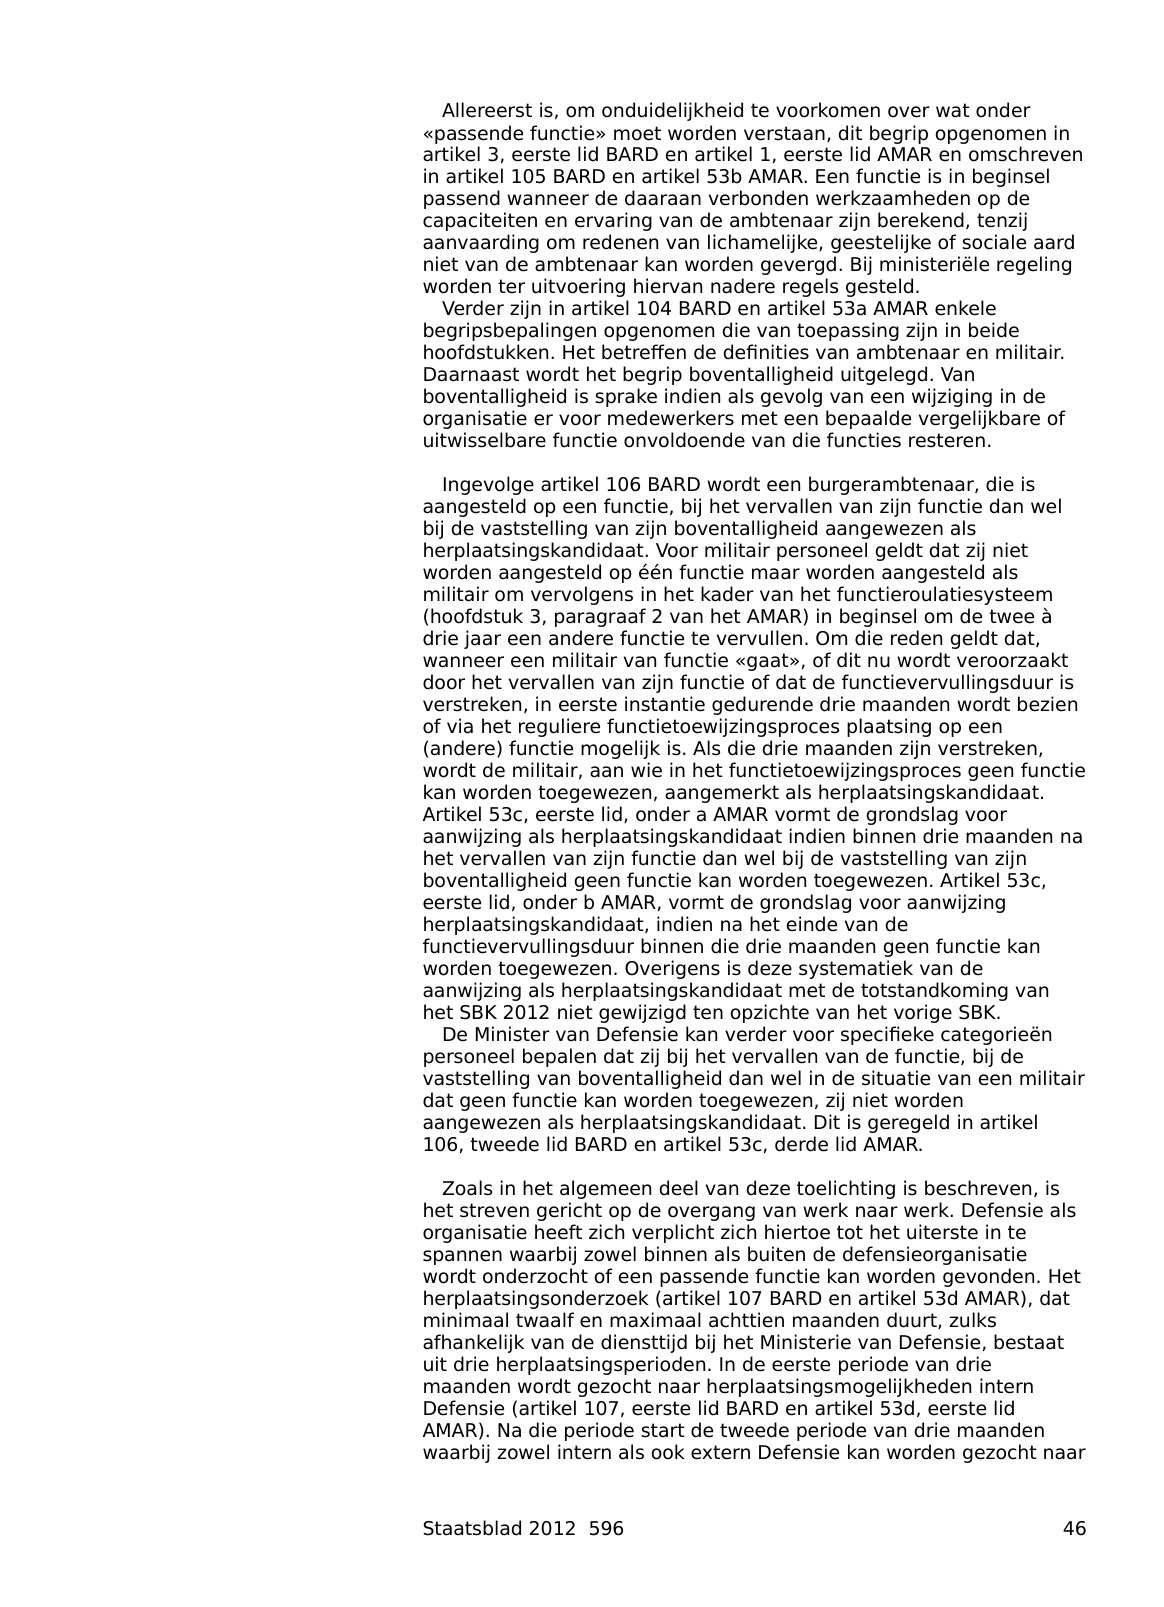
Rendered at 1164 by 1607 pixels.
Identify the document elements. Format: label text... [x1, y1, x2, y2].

text Ingevolge artikel 106 BARD wordt een burgerambtenaar, die is aangesteld op een functie, bij het vervallen van zijn functie dan wel bij de vaststelling van zijn boventalligheid aangewezen als herplaatsingskandidaat. Voor militair personeel geldt dat zij niet worden aangesteld op één functie maar worden aangesteld als militair om vervolgens in het kader van het functieroulatiesysteem (hoofdstuk 3, paragraaf 2 van het AMAR) in beginsel om de twee à drie jaar een andere functie te vervullen. Om die reden geldt dat, wanneer een militair van functie «gaat», of dit nu wordt veroorzaakt door het vervallen van zijn functie of dat de functievervullingsduur is verstreken, in eerste instantie gedurende drie maanden wordt bezien of via het reguliere functietoewijzingsproces plaatsing op een (andere) functie mogelijk is. Als die drie maanden zijn verstreken, wordt de militair, aan wie in het functietoewijzingsproces geen functie kan worden toegewezen, aangemerkt als herplaatsingskandidaat. Artikel 53c, eerste lid, onder a AMAR vormt de grondslag voor aanwijzing als herplaatsingskandidaat indien binnen drie maanden na het vervallen van zijn functie dan wel bij de vaststelling van zijn boventalligheid geen functie kan worden toegewezen. Artikel 53c, eerste lid, onder b AMAR, vormt de grondslag voor aanwijzing herplaatsingskandidaat, indien na het einde van de functievervullingsduur binnen die drie maanden geen functie kan worden toegewezen. Overigens is deze systematiek van de aanwijzing als herplaatsingskandidaat met de totstandkoming van het SBK 2012 niet gewijzigd ten opzichte van het vorige SBK. [422, 474, 1087, 1024]
text Zoals in het algemeen deel van deze toelichting is beschreven, is het streven gericht op de overgang van werk naar werk. Defensie als organisatie heeft zich verplicht zich hiertoe tot het uiterste in te spannen waarbij zowel binnen als buiten de defensieorganisatie wordt onderzocht of een passende functie kan worden gevonden. Het herplaatsingsonderzoek (artikel 107 BARD en artikel 53d AMAR), dat minimaal twaalf en maximaal achttien maanden duurt, zulks afhankelijk van de diensttijd bij het Ministerie van Defensie, bestaat uit drie herplaatsingsperioden. In de eerste periode van drie maanden wordt gezocht naar herplaatsingsmogelijkheden intern Defensie (artikel 107, eerste lid BARD en artikel 53d, eerste lid AMAR). Na die periode start de tweede periode van drie maanden waarbij zowel intern als ook extern Defensie kan worden gezocht naar [422, 1178, 1087, 1463]
text Verder zijn in artikel 104 BARD en artikel 53a AMAR enkele begripsbepalingen opgenomen die van toepassing zijn in beide hoofdstukken. Het betreffen de definities van ambtenaar en militair. Daarnaast wordt het begrip boventalligheid uitgelegd. Van boventalligheid is sprake indien als gevolg van een wijziging in de organisatie er voor medewerkers met een bepaalde vergelijkbare of uitwisselbare functie onvoldoende van die functies resteren. [422, 298, 1087, 452]
text De Minister van Defensie kan verder voor specifieke categorieën personeel bepalen dat zij bij het vervallen van de functie, bij de vaststelling van boventalligheid dan wel in de situatie van een militair dat geen functie kan worden toegewezen, zij niet worden aangewezen als herplaatsingskandidaat. Dit is geregeld in artikel 106, tweede lid BARD en artikel 53c, derde lid AMAR. [422, 1024, 1087, 1156]
text Allereerst is, om onduidelijkheid te voorkomen over wat onder «passende functie» moet worden verstaan, dit begrip opgenomen in artikel 3, eerste lid BARD en artikel 1, eerste lid AMAR en omschreven in artikel 105 BARD en artikel 53b AMAR. Een functie is in beginsel passend wanneer de daaraan verbonden werkzaamheden op de capaciteiten en ervaring van de ambtenaar zijn berekend, tenzij aanvaarding om redenen van lichamelijke, geestelijke of sociale aard niet van de ambtenaar kan worden gevergd. Bij ministeriële regeling worden ter uitvoering hiervan nadere regels gesteld. [422, 100, 1087, 298]
